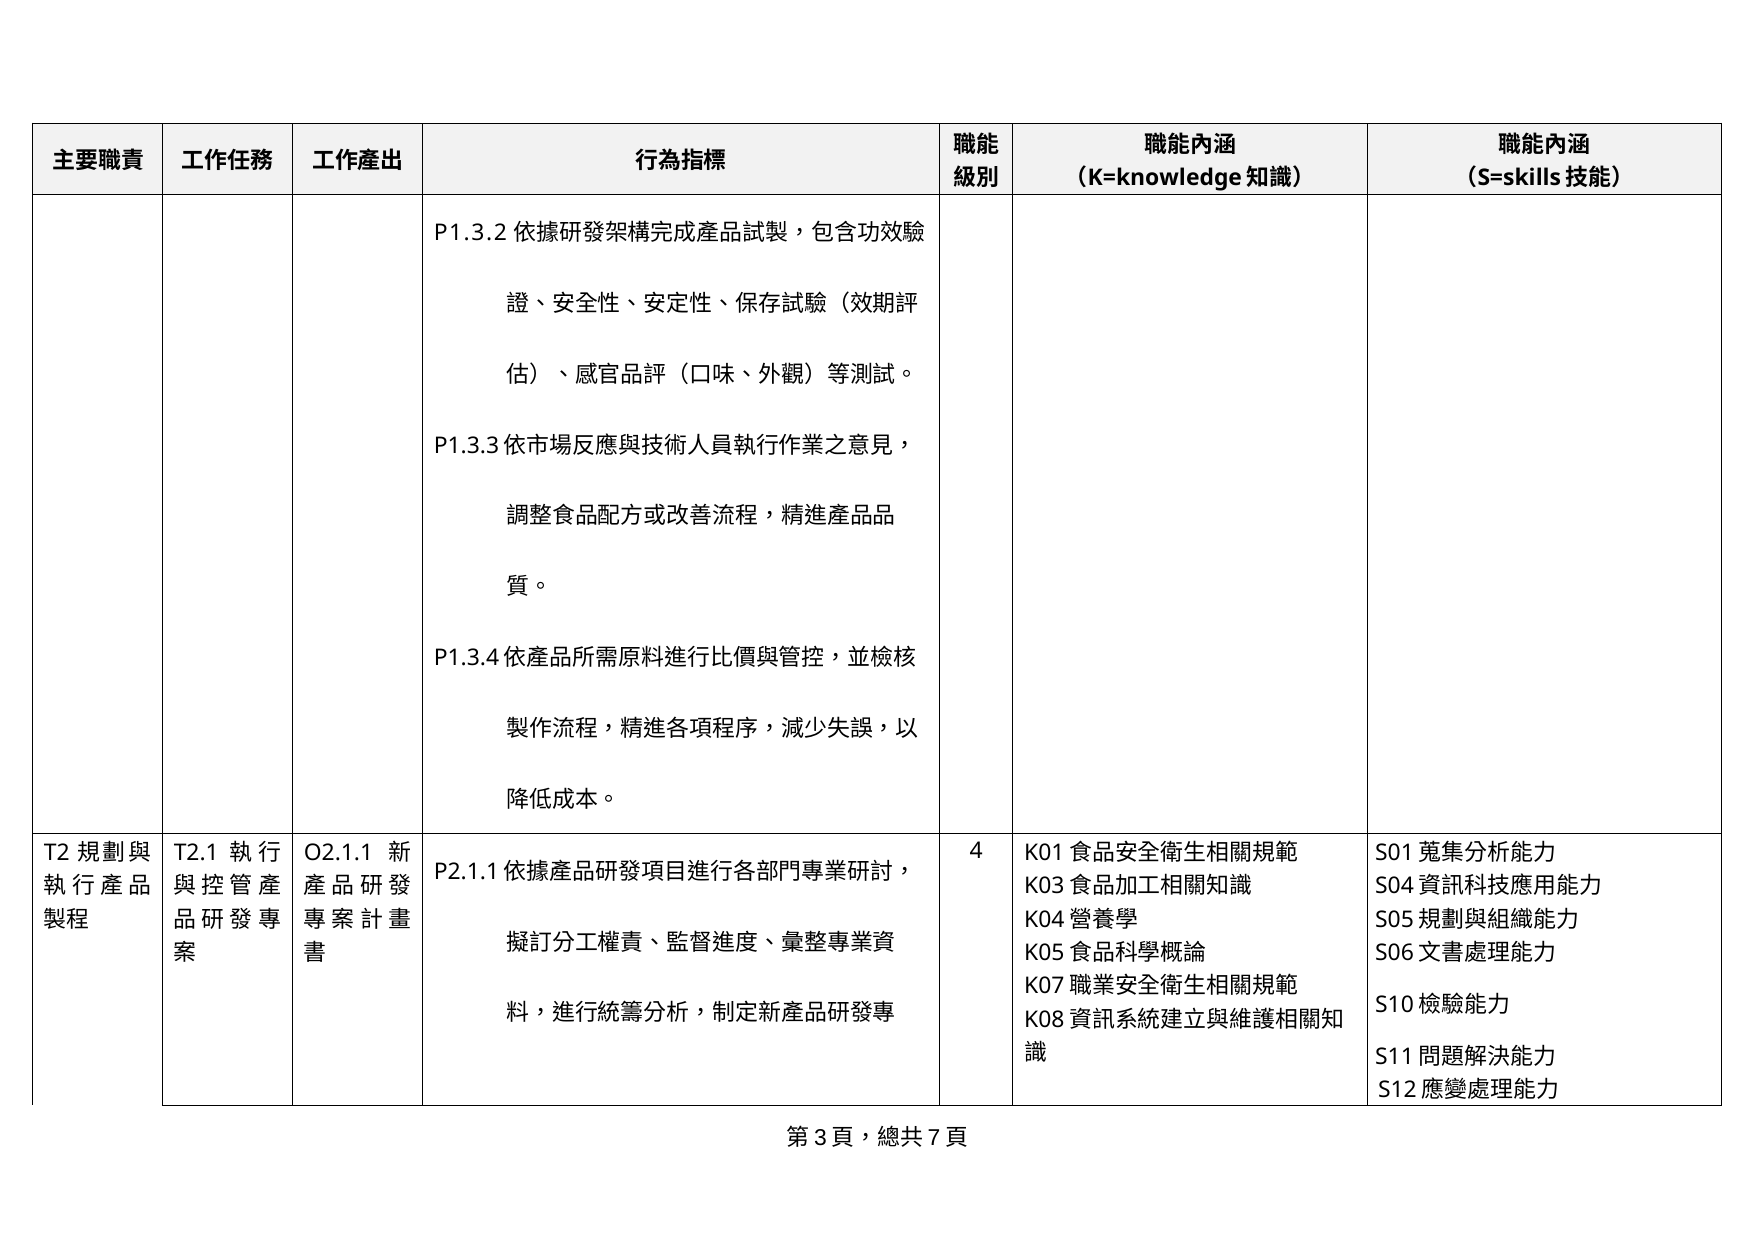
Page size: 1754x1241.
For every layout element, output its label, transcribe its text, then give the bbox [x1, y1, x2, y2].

table_cell K01食品安全衛生相關規範 K03食品加工相關知識 K04營養學 K05食品科學概論 K07職業安全衛生相關規範 K08資訊系統建立與維護相關知識 [1013, 834, 1367, 1105]
table_cell [940, 195, 1012, 833]
table_cell [1013, 195, 1367, 833]
table_cell 4 [940, 834, 1012, 1105]
table_cell [163, 195, 292, 833]
table_cell T2.1執行與控管產品研發專案 [163, 834, 292, 1105]
table_cell P2.1.1依據產品研發項目進行各部門專業研討，擬訂分工權責、監督進度、彙整專業資料，進行統籌分析，制定新產品研發專 [423, 834, 939, 1105]
table_cell [293, 195, 422, 833]
table_header 職能 級別 [940, 124, 1012, 194]
table_cell S01蒐集分析能力 S04資訊科技應用能力 S05規劃與組織能力 S06文書處理能力 S10檢驗能力 S11問題解決能力 S12應變處理能力 [1368, 834, 1721, 1105]
table_header 職能內涵 （S=skills技能） [1368, 124, 1721, 194]
table_cell T2規劃與執行產品製程 [33, 834, 162, 1105]
table_header 職能內涵 （K=knowledge知識） [1013, 124, 1367, 194]
table_header 工作任務 [163, 124, 292, 194]
table_cell O2.1.1 新產品研發專案計畫書 [293, 834, 422, 1105]
table_cell [1368, 195, 1721, 833]
table_header 工作產出 [293, 124, 422, 194]
table_header 行為指標 [423, 124, 939, 194]
table_header 主要職責 [33, 124, 162, 194]
table_cell P1.3.2依據研發架構完成產品試製，包含功效驗證、安全性、安定性、保存試驗（效期評估）、感官品評（口味、外觀）等測試。 P1.3.3依市場反應與技術人員執行作業之意見，調整食品配方或改善流程，精進產品品質。 P1.3.4依產品所需原料進行比價與管控，並檢核製作流程，精進各項程序，減少失誤，以降低成本。 [423, 195, 939, 833]
